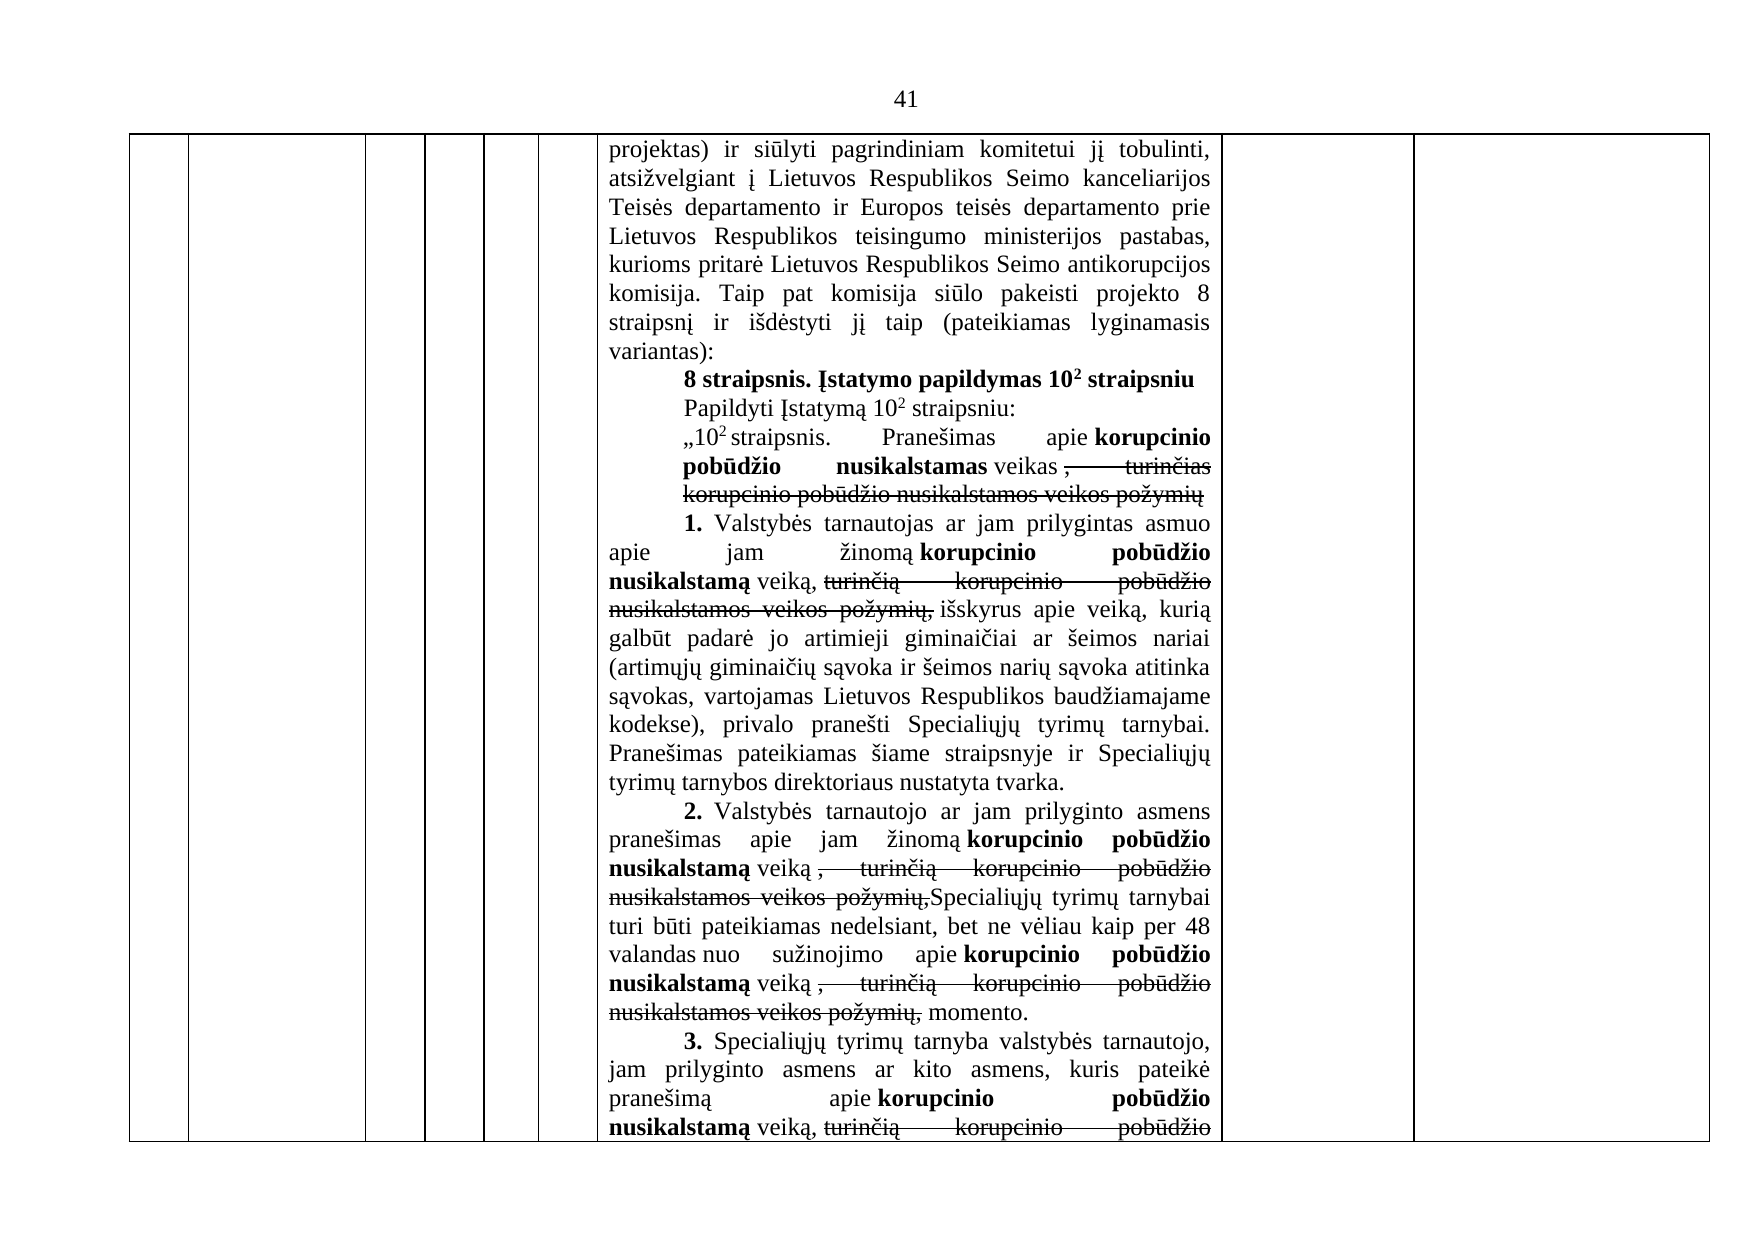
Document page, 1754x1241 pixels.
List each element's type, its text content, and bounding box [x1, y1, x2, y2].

table_cell [1223, 135, 1413, 1141]
table_cell Iš esmės pritarti Lietuvos Respublikos korupcijos prevencijos įstatymo NR. IX-904 2, 5, 6, 10 straipsnių pakeitimo ir įstatymo papildymo 51, 52, 101, 102, 103 straipsniais įstatymo projektui Nr. XIIP-2520 (toliau – projektas) ir siūlyti pagrindiniam komitetui jį tobulinti, atsižvelgiant į Lietuvos Respublikos Seimo kanceliarijos Teisės departamento ir Europos teisės departamento prie Lietuvos Respublikos teisingumo ministerijos pastabas, kurioms pritarė Lietuvos Respublikos Seimo antikorupcijos komisija. Taip pat komisija siūlo pakeisti projekto 8 straipsnį ir išdėstyti jį taip (pateikiamas lyginamasis variantas): 8 straipsnis. Įstatymo papildymas 102 straipsniu Papildyti Įstatymą 102 straipsniu: „102 straipsnis. Pranešimas apie korupcinio pobūdžio nusikalstamas veikas , turinčias korupcinio pobūdžio nusikalstamos veikos požymių 1. Valstybės tarnautojas ar jam prilygintas asmuo apie jam žinomą korupcinio pobūdžio nusikalstamą veiką, turinčią korupcinio pobūdžio nusikalstamos veikos požymių, išskyrus apie veiką, kurią galbūt padarė jo artimieji giminaičiai ar šeimos nariai (artimųjų giminaičių sąvoka ir šeimos narių sąvoka atitinka sąvokas, vartojamas Lietuvos Respublikos baudžiamajame kodekse), privalo pranešti Specialiųjų tyrimų tarnybai. Pranešimas pateikiamas šiame straipsnyje ir Specialiųjų tyrimų tarnybos direktoriaus nustatyta tvarka. 2. Valstybės tarnautojo ar jam prilyginto asmens pranešimas apie jam žinomą korupcinio pobūdžio nusikalstamą veiką , turinčią korupcinio pobūdžio nusikalstamos veikos požymių,Specialiųjų tyrimų tarnybai turi būti pateikiamas nedelsiant, bet ne vėliau kaip per 48 valandas nuo sužinojimo apie korupcinio pobūdžio nusikalstamą veiką , turinčią korupcinio pobūdžio nusikalstamos veikos požymių, momento. 3. Specialiųjų tyrimų tarnyba valstybės tarnautojo, jam prilyginto asmens ar kito asmens, kuris pateikė pranešimą apie korupcinio pobūdžio nusikalstamą veiką, turinčią korupcinio pobūdžio nusikalstamos veikos požymių, prašymu privalo užtikrinti šio asmens duomenų konfidencialumą ar anonimiškumą įstatymų ir kitų teisės aktų nustatyta tvarka. 4. Šio straipsnio 1 ir 2 dalyse nustatytos pareigos taip pat laikomos įvykdytomis, jei valstybės tarnautojo ar jam prilyginto asmens pranešimas apie jam žinomą korupcinio pobūdžio nusikalstamą veiką , turinčią korupcinio pobūdžio nusikalstamos veikos požymių, pateikiamas kitai ikiteisminio tyrimo įstaigai ar prokuratūrai. 5. Kiti asmenys turi teisę Specialiųjų tyrimų tarnybos direktoriaus nustatyta tvarka praneštiSpecialiųjų tyrimų tarnybai apie korupcinio pobūdžio veikas , turinčias korupcinio pobūdžio nusikalstamos veikos požymių. 6. Asmeniui, pranešusiam apie korupcinio pobūdžio nusikalstamas veikas, Lietuvos Respublikos Vyriausybės ar jos įgaliotos institucijos nustatyta tvarka ir sąlygomis gali būti atlyginama už jo vertingą pagalbą atskleidžiant korupcinio pobūdžio nusikalstamas veikas.“ [598, 135, 683, 1141]
table_cell [539, 135, 597, 1141]
table_cell [426, 135, 483, 1141]
table_cell [366, 135, 424, 1141]
table_cell [485, 135, 538, 1141]
table_cell [189, 135, 365, 1141]
table_cell [130, 135, 188, 1141]
table_cell [1415, 135, 1709, 1141]
